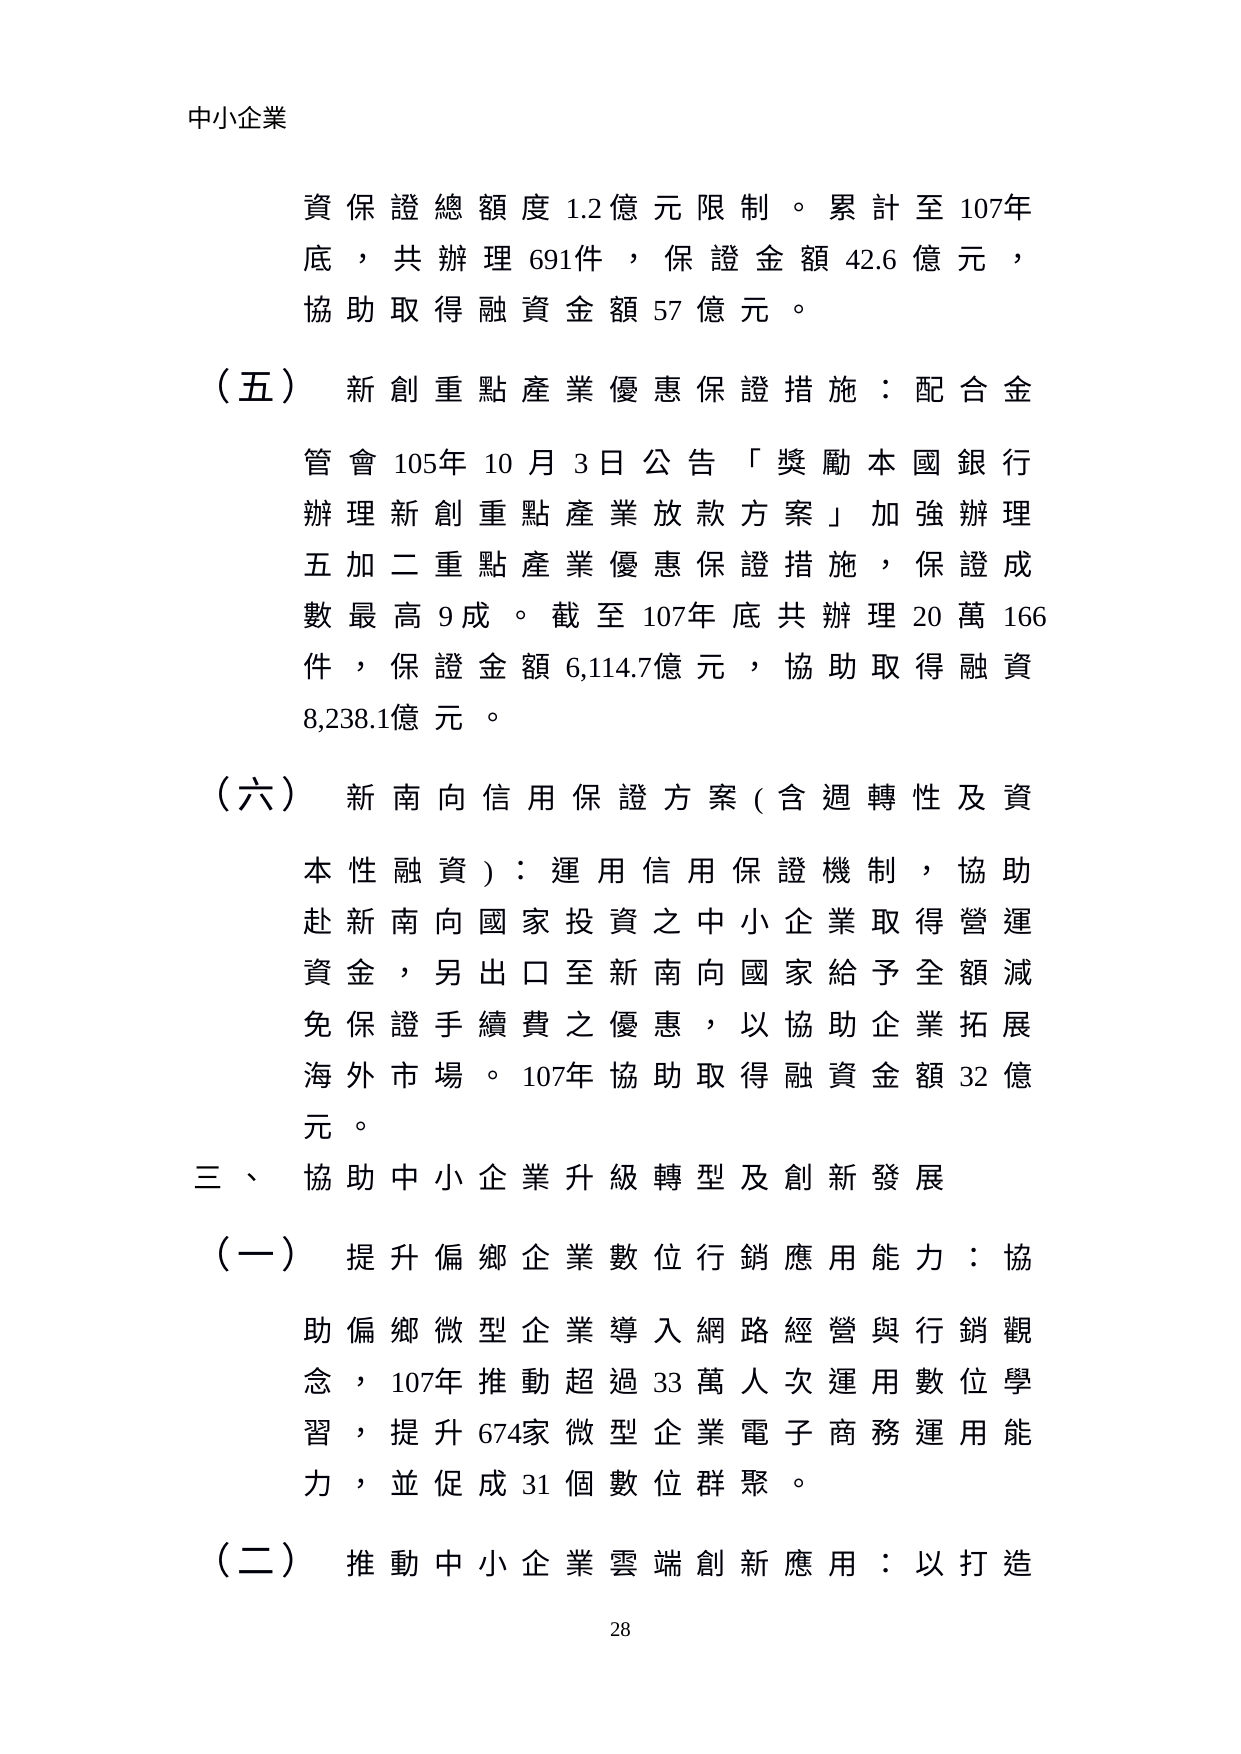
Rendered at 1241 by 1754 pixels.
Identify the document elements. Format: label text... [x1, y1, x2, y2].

list 新南向信用保證方案(含週轉性及資本性融資)：運用信用保證機制，協助赴新南向國家投資之中小企業取得營運資金，另出口至新南向國家給予全額減免保證手續費之優惠，以協助企業拓展海外市場。107年協助取得融資金額32億元。 [193, 728, 1047, 1137]
list 協助中小企業升級轉型及創新發展 [193, 1137, 1047, 1188]
list 提升偏鄉企業數位行銷應用能力：協助偏鄉微型企業導入網路經營與行銷觀念，107年推動超過33萬人次運用數位學習，提升674家微型企業電子商務運用能力，並促成31個數位群聚。 [193, 1188, 1047, 1494]
list 新創重點產業優惠保證措施：配合金管會105年10月3日公告「獎勵本國銀行辦理新創重點產業放款方案」加強辦理五加二重點產業優惠保證措施，保證成數最高9成。截至107年底共辦理20萬166件，保證金額6,114.7億元，協助取得融資8,238.1億元。 [193, 320, 1047, 728]
list 前瞻或綠能外加1億元融資保證額度：參與「前瞻基礎建設計畫」或從事綠能科技產業之中小企業，額外增加融資保證額度1億元，不受現行對同一企業融資保證總額度1.2億元限制。累計至107年底，共辦理691件，保證金額42.6億元，協助取得融資金額57億元。 [193, 167, 1047, 320]
list 推動中小企業雲端創新應用：以打造 [193, 1494, 1047, 1596]
